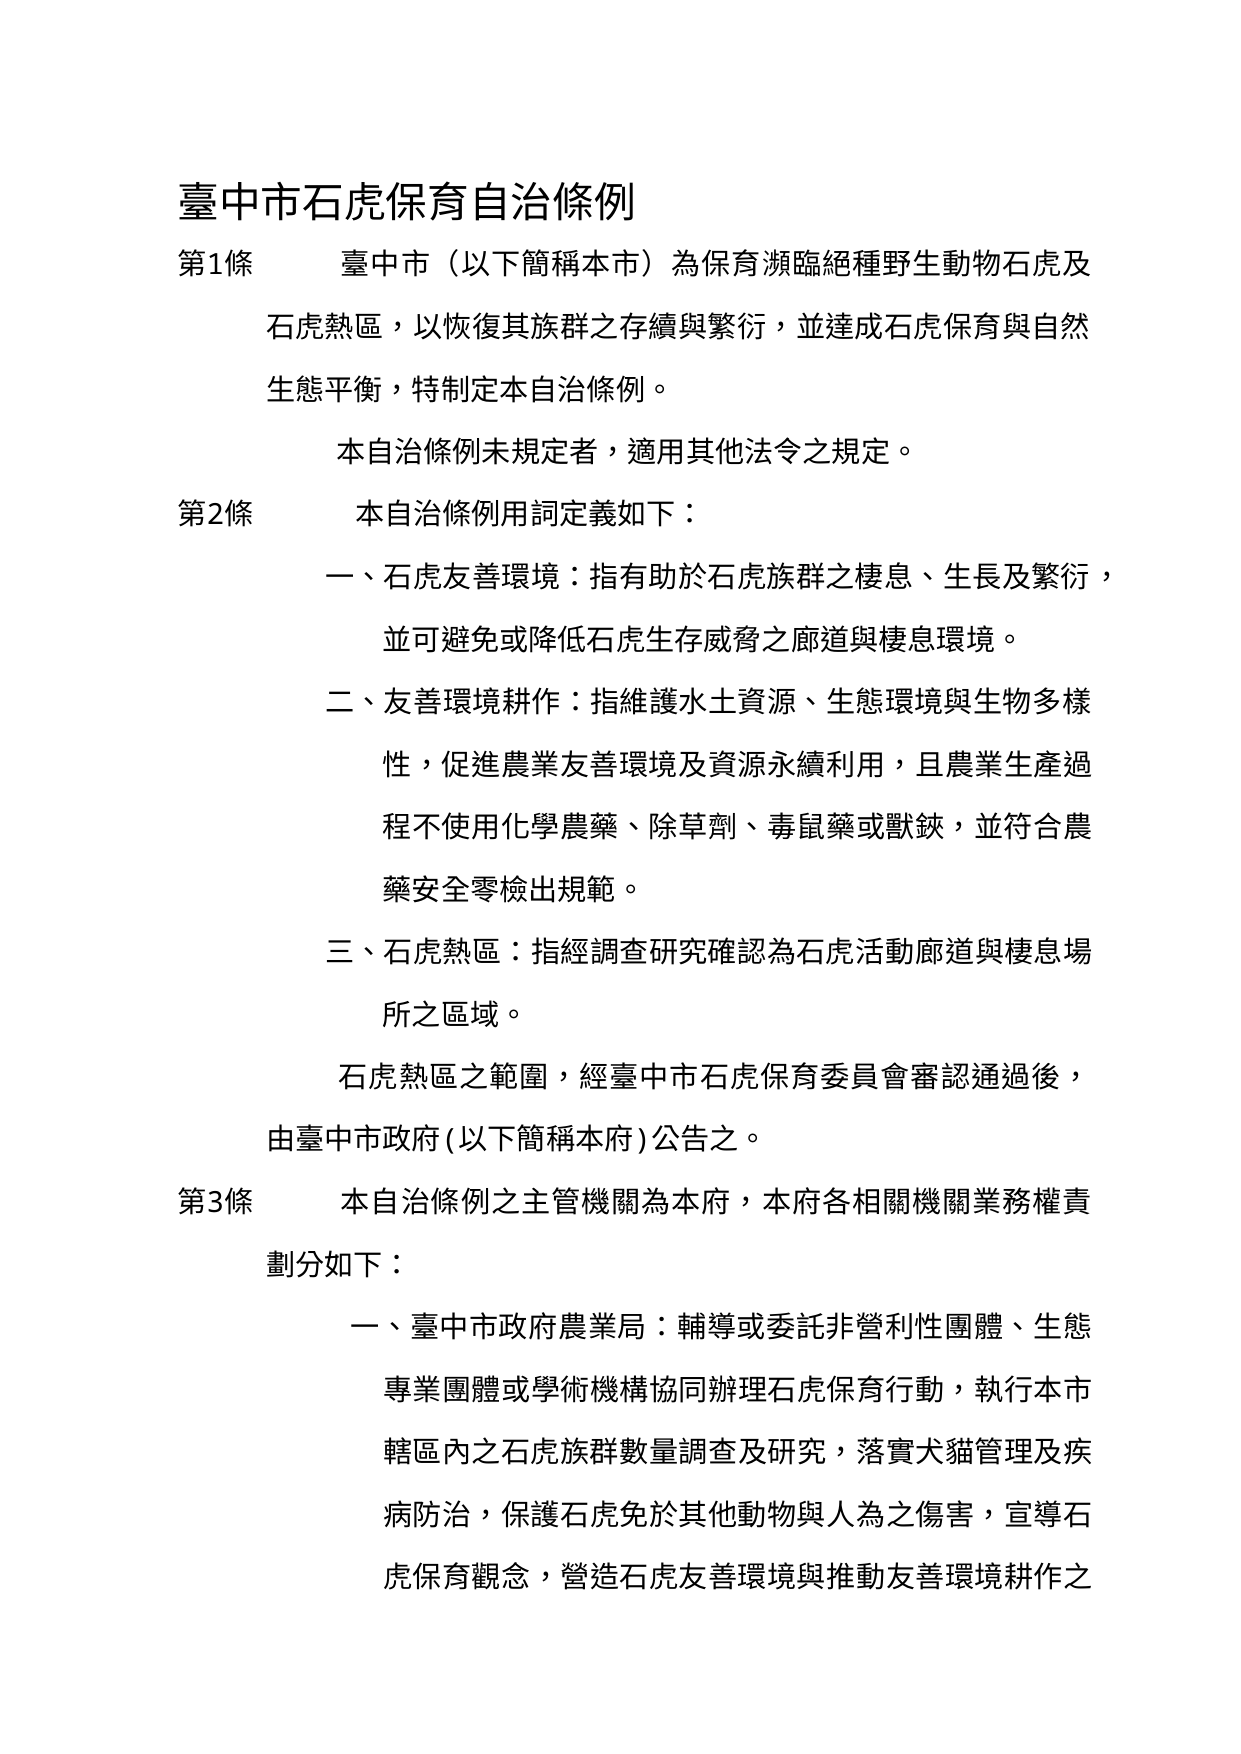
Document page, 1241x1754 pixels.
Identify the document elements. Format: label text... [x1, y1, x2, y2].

text 臺中市石虎保育自治條例 [177, 158, 1092, 221]
list 本自治條例用詞定義如下： [177, 471, 1092, 533]
list 本自治條例之主管機關為本府，本府各相關機關業務權責劃分如下： [177, 1158, 1092, 1283]
text 本自治條例未規定者，適用其他法令之規定。 [266, 408, 1092, 471]
text 三、石虎熱區：指經調查研究確認為石虎活動廊道與棲息場所之區域。 [325, 908, 1092, 1033]
text 石虎熱區之範圍，經臺中市石虎保育委員會審認通過後，由臺中市政府(以下簡稱本府)公告之。 [266, 1033, 1092, 1158]
text 二、友善環境耕作：指維護水土資源、生態環境與生物多樣性，促進農業友善環境及資源永續利用，且農業生產過程不使用化學農藥、除草劑、毒鼠藥或獸鋏，並符合農藥安全零檢出規範。 [325, 658, 1092, 908]
list 臺中市（以下簡稱本市）為保育瀕臨絕種野生動物石虎及石虎熱區，以恢復其族群之存續與繁衍，並達成石虎保育與自然生態平衡，特制定本自治條例。 [177, 221, 1092, 408]
text 一、石虎友善環境：指有助於石虎族群之棲息、生長及繁衍，並可避免或降低石虎生存威脅之廊道與棲息環境。 [325, 533, 1092, 658]
text 一、臺中市政府農業局：輔導或委託非營利性團體、生態專業團體或學術機構協同辦理石虎保育行動，執行本市轄區內之石虎族群數量調查及研究，落實犬貓管理及疾病防治，保護石虎免於其他動物與人為之傷害，宣導石虎保育觀念，營造石虎友善環境與推動友善環境耕作之 [206, 1283, 1092, 1596]
